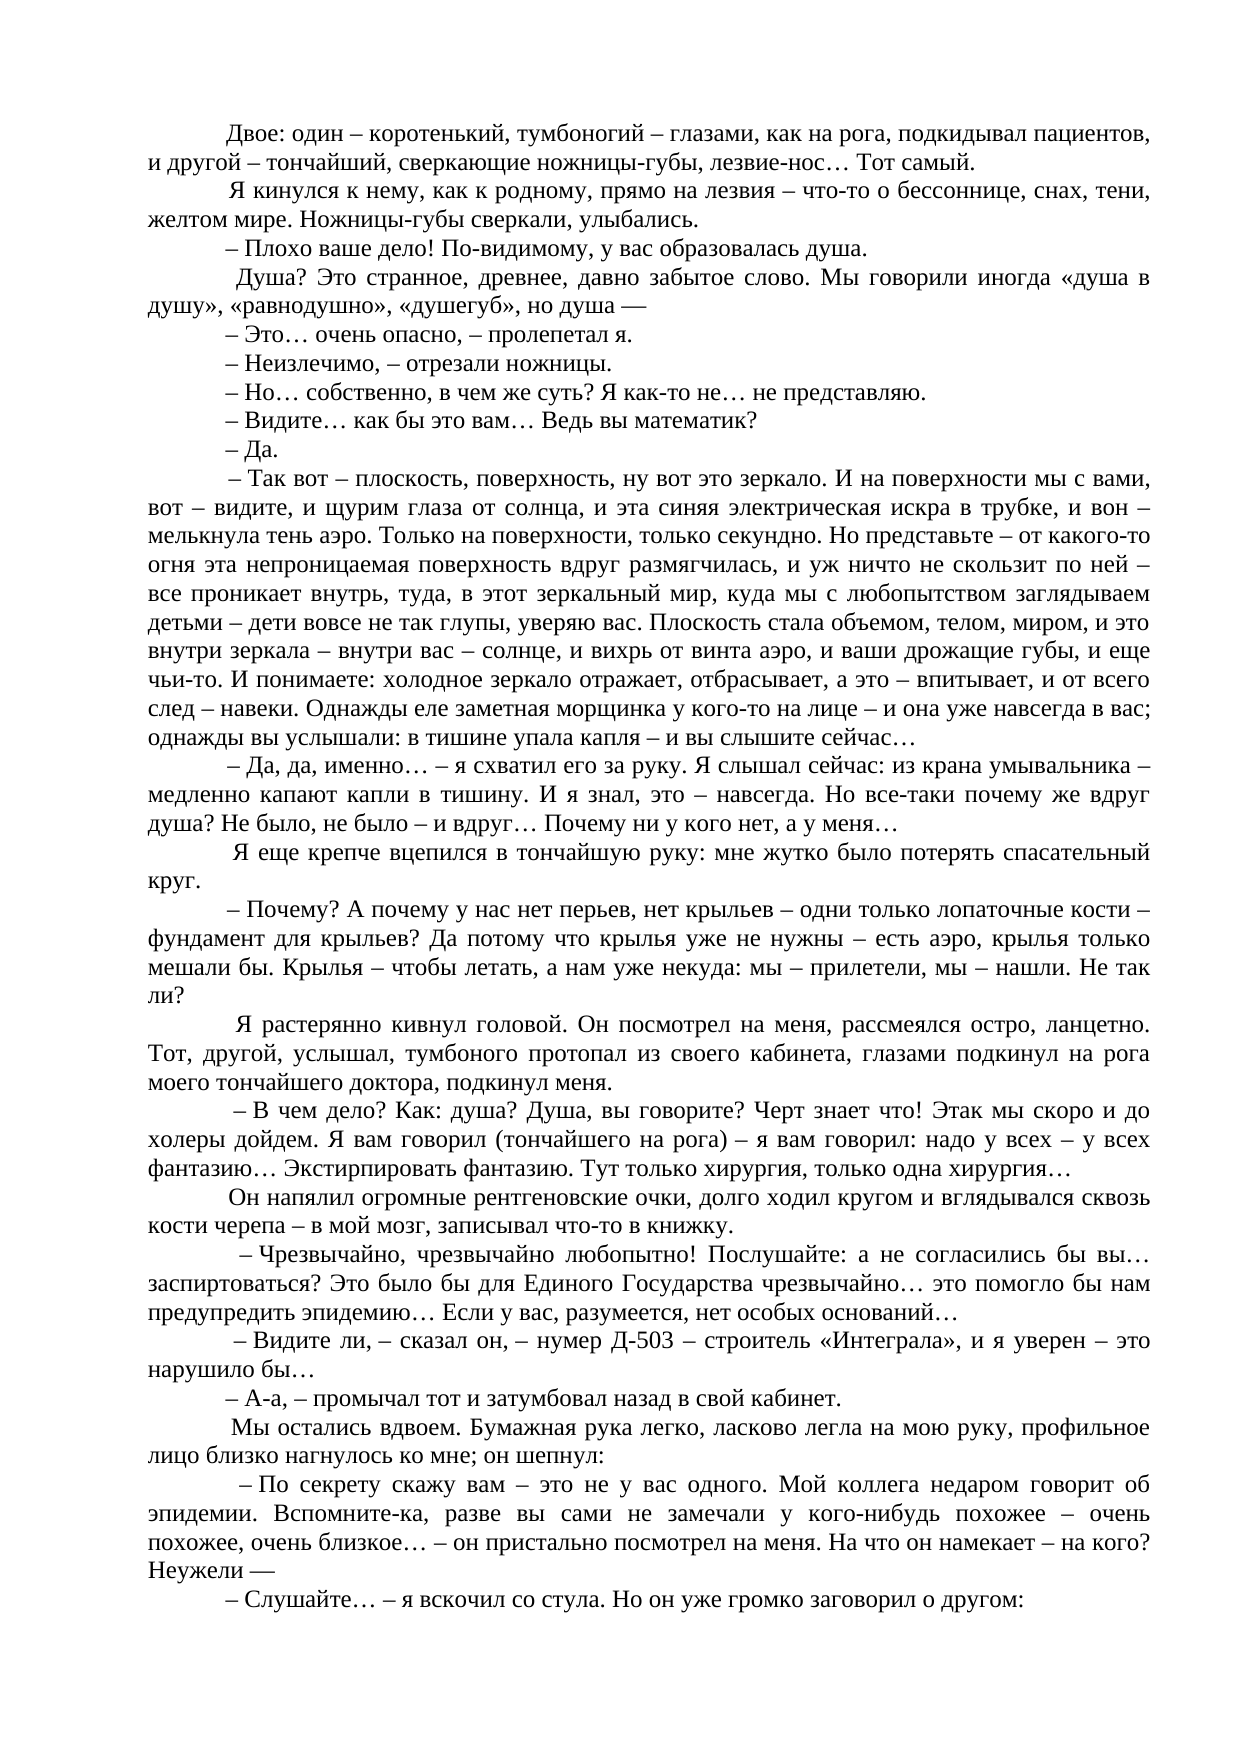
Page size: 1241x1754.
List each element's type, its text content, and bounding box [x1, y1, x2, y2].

text – Почему? А почему у нас нет перьев, нет крыльев – одни только лопаточные кости – фундамент для крыльев? Да потому что крылья уже не нужны – есть аэро, крылья только мешали бы. Крылья – чтобы летать, а нам уже некуда: мы – прилетели, мы – нашли. Не так ли? [148, 894, 1152, 1009]
text – По секрету скажу вам – это не у вас одного. Мой коллега недаром говорит об эпидемии. Вспомните-ка, разве вы сами не замечали у кого-нибудь похожее – очень похожее, очень близкое… – он пристально посмотрел на меня. На что он намекает – на кого? Неужели — [148, 1469, 1152, 1584]
text – Да, да, именно… – я схватил его за руку. Я слышал сейчас: из крана умывальника – медленно капают капли в тишину. И я знал, это – навсегда. Но все-таки почему же вдруг душа? Не было, не было – и вдруг… Почему ни у кого нет, а у меня… [148, 751, 1152, 837]
text – Да. [148, 434, 1152, 463]
text Я еще крепче вцепился в тончайшую руку: мне жутко было потерять спасательный круг. [148, 837, 1152, 894]
text – А-а, – промычал тот и затумбовал назад в свой кабинет. [148, 1383, 1152, 1412]
text – Так вот – плоскость, поверхность, ну вот это зеркало. И на поверхности мы с вами, вот – видите, и щурим глаза от солнца, и эта синяя электрическая искра в трубке, и вон – мелькнула тень аэро. Только на поверхности, только секундно. Но представьте – от какого-то огня эта непроницаемая поверхность вдруг размягчилась, и уж ничто не скользит по ней – все проникает внутрь, туда, в этот зеркальный мир, куда мы с любопытством заглядываем детьми – дети вовсе не так глупы, уверяю вас. Плоскость стала объемом, телом, миром, и это внутри зеркала – внутри вас – солнце, и вихрь от винта аэро, и ваши дрожащие губы, и еще чьи-то. И понимаете: холодное зеркало отражает, отбрасывает, а это – впитывает, и от всего след – навеки. Однажды еле заметная морщинка у кого-то на лице – и она уже навсегда в вас; однажды вы услышали: в тишине упала капля – и вы слышите сейчас… [148, 463, 1152, 751]
text Мы остались вдвоем. Бумажная рука легко, ласково легла на мою руку, профильное лицо близко нагнулось ко мне; он шепнул: [148, 1412, 1152, 1469]
text – Неизлечимо, – отрезали ножницы. [148, 348, 1152, 377]
text Душа? Это странное, древнее, давно забытое слово. Мы говорили иногда «душа в душу», «равнодушно», «душегуб», но душа — [148, 262, 1152, 319]
text – Чрезвычайно, чрезвычайно любопытно! Послушайте: а не согласились бы вы… заспиртоваться? Это было бы для Единого Государства чрезвычайно… это помогло бы нам предупредить эпидемию… Если у вас, разумеется, нет особых оснований… [148, 1239, 1152, 1326]
text – Видите… как бы это вам… Ведь вы математик? [148, 406, 1152, 434]
text Я растерянно кивнул головой. Он посмотрел на меня, рассмеялся остро, ланцетно. Тот, другой, услышал, тумбоного протопал из своего кабинета, глазами подкинул на рога моего тончайшего доктора, подкинул меня. [148, 1009, 1152, 1096]
text – Это… очень опасно, – пролепетал я. [148, 319, 1152, 348]
text – Видите ли, – сказал он, – нумер Д-503 – строитель «Интеграла», и я уверен – это нарушило бы… [148, 1326, 1152, 1383]
text – Но… собственно, в чем же суть? Я как-то не… не представляю. [148, 377, 1152, 406]
text Он напялил огромные рентгеновские очки, долго ходил кругом и вглядывался сквозь кости черепа – в мой мозг, записывал что-то в книжку. [148, 1182, 1152, 1239]
text Я кинулся к нему, как к родному, прямо на лезвия – что-то о бессоннице, снах, тени, желтом мире. Ножницы-губы сверкали, улыбались. [148, 176, 1152, 233]
text – Слушайте… – я вскочил со стула. Но он уже громко заговорил о другом: [148, 1584, 1152, 1613]
text Двое: один – коротенький, тумбоногий – глазами, как на рога, подкидывал пациентов, и другой – тончайший, сверкающие ножницы-губы, лезвие-нос… Тот самый. [148, 118, 1152, 176]
text – Плохо ваше дело! По-видимому, у вас образовалась душа. [148, 233, 1152, 262]
text – В чем дело? Как: душа? Душа, вы говорите? Черт знает что! Этак мы скоро и до холеры дойдем. Я вам говорил (тончайшего на рога) – я вам говорил: надо у всех – у всех фантазию… Экстирпировать фантазию. Тут только хирургия, только одна хирургия… [148, 1096, 1152, 1182]
